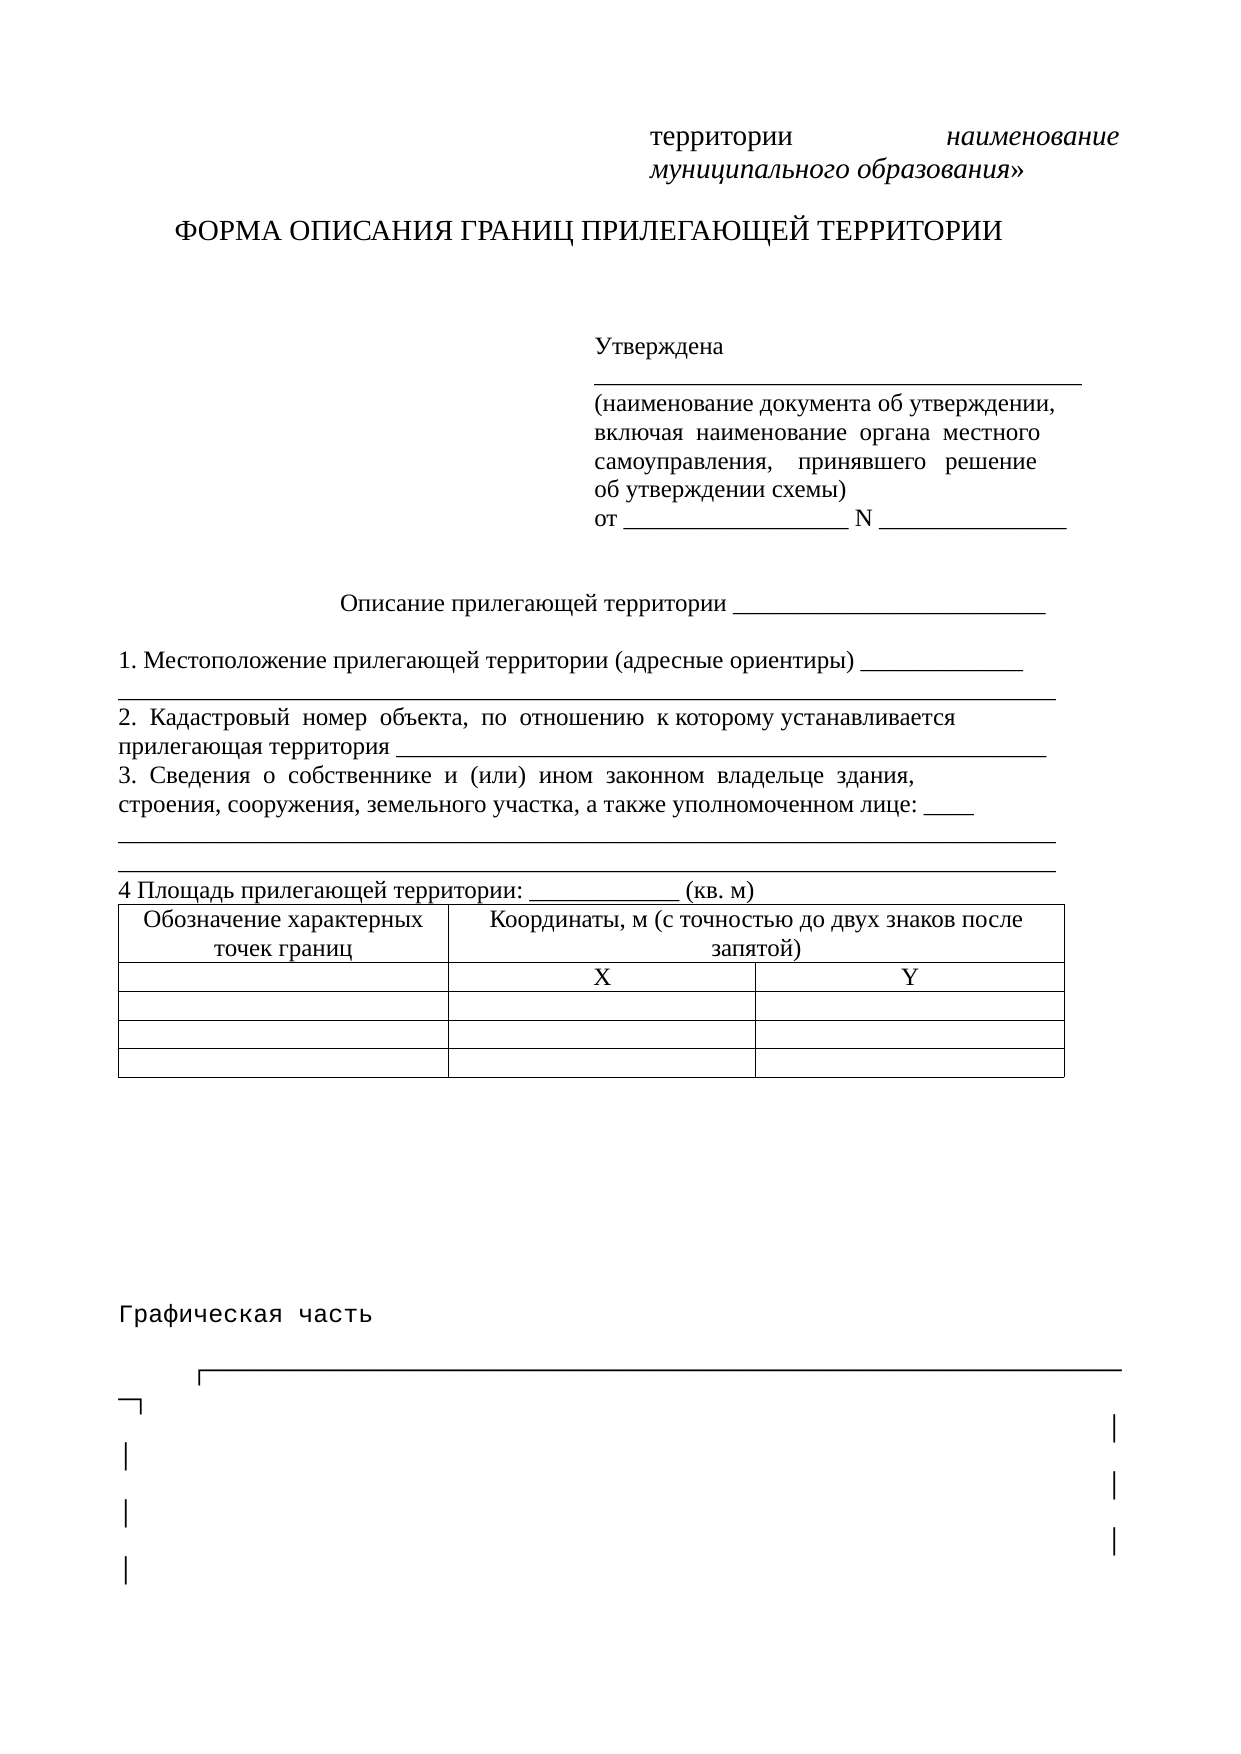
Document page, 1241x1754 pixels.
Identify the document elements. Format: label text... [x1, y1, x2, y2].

text 2. Кадастровый номер объекта, по отношению к которому устанавливается [118, 702, 1122, 731]
text прилегающая территория ____________________________________________________ [118, 731, 1122, 760]
text Описание прилегающей территории _________________________ [118, 588, 1122, 617]
text ___________________________________________________________________________ [118, 846, 1122, 875]
table_cell Х [449, 963, 755, 991]
table_cell [449, 1049, 755, 1077]
table_cell [119, 1049, 448, 1077]
text _______________________________________ [369, 359, 1122, 388]
text 3. Сведения о собственнике и (или) ином законном владельце здания, [118, 760, 1122, 789]
text │ │ [118, 1414, 1122, 1471]
text 1. Местоположение прилегающей территории (адресные ориентиры) _____________ [118, 645, 1122, 674]
table_header Обозначение характерных точек границ [119, 905, 448, 962]
text ___________________________________________________________________________ [118, 817, 1122, 846]
table_cell [119, 992, 448, 1019]
table_cell [119, 963, 448, 991]
text ___________________________________________________________________________ [118, 674, 1122, 702]
text │ │ [118, 1471, 1122, 1528]
text строения, сооружения, земельного участка, а также уполномоченном лице: ____ [118, 789, 1122, 817]
table_cell [119, 1021, 448, 1048]
text Утверждена [369, 331, 1122, 359]
table_cell [449, 992, 755, 1019]
table_cell [756, 1049, 1064, 1077]
text об утверждении схемы) [369, 474, 1122, 503]
text (наименование документа об утверждении, [369, 388, 1122, 417]
table_cell Y [756, 963, 1064, 991]
text Графическая часть [118, 1302, 1122, 1330]
table_cell [756, 1021, 1064, 1048]
text от __________________ N _______________ [369, 503, 1122, 532]
text территории наименование муниципального образования» [650, 118, 1122, 185]
text │ │ [118, 1528, 1122, 1584]
text ФОРМА ОПИСАНИЯ ГРАНИЦ ПРИЛЕГАЮЩЕЙ ТЕРРИТОРИИ [118, 213, 1122, 247]
table_header Координаты, м (с точностью до двух знаков после запятой) [449, 905, 1064, 962]
text 4 Площадь прилегающей территории: ____________ (кв. м) [118, 875, 1122, 904]
text ┌──────────────────────────────────────────────────────────────┐ [118, 1358, 1122, 1414]
text самоуправления, принявшего решение [369, 446, 1122, 474]
table_cell [449, 1021, 755, 1048]
table_cell [756, 992, 1064, 1019]
text включая наименование органа местного [369, 417, 1122, 446]
